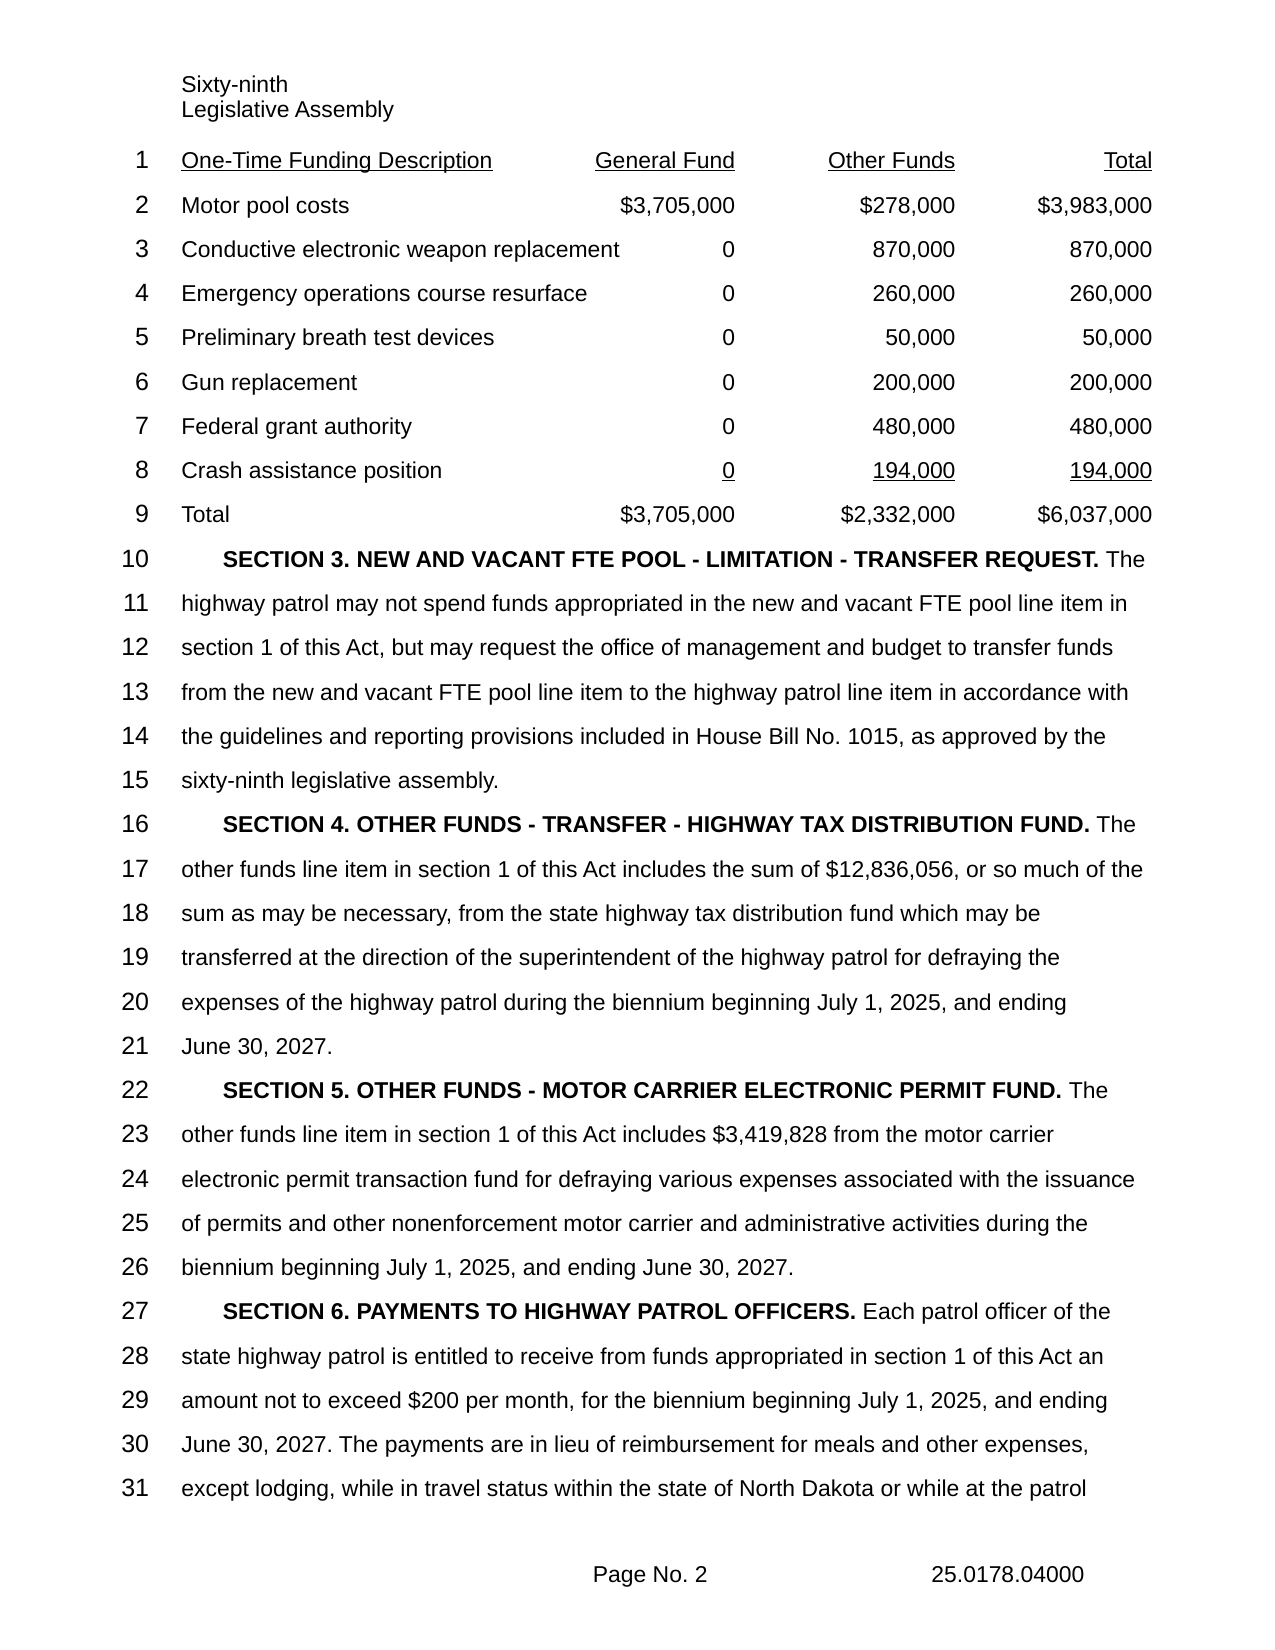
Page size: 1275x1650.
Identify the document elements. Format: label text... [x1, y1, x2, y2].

text SECTION 3. NEW AND VACANT FTE POOL - LIMITATION - TRANSFER REQUEST. The highway patrol may not spend funds appropriated in the new and vacant FTE pool line item in section 1 of this Act, but may request the office of management and budget to transfer funds from the new and vacant FTE pool line item to the highway patrol line item in accordance with the guidelines and reporting provisions included in House Bill No. 1015, as approved by the sixty-ninth legislative assembly. [181, 532, 1154, 797]
text One-Time Funding Description General Fund Other Funds Total Motor pool costs $3,705,000 $278,000 $3,983,000 Conductive electronic weapon replacement 0 870,000 870,000 Emergency operations course resurface 0 260,000 260,000 Preliminary breath test devices 0 50,000 50,000 Gun replacement 0 200,000 200,000 Federal grant authority 0 480,000 480,000 Crash assistance position 0 194,000 194,000 Total $3,705,000 $2,332,000 $6,037,000 [181, 133, 1154, 532]
text SECTION 5. OTHER FUNDS - MOTOR CARRIER ELECTRONIC PERMIT FUND. The other funds line item in section 1 of this Act includes $3,419,828 from the motor carrier electronic permit transaction fund for defraying various expenses associated with the issuance of permits and other nonenforcement motor carrier and administrative activities during the biennium beginning July 1, 2025, and ending June 30, 2027. [181, 1063, 1154, 1284]
text SECTION 6. PAYMENTS TO HIGHWAY PATROL OFFICERS. Each patrol officer of the state highway patrol is entitled to receive from funds appropriated in section 1 of this Act an amount not to exceed $200 per month, for the biennium beginning July 1, 2025, and ending June 30, 2027. The payments are in lieu of reimbursement for meals and other expenses, except lodging, while in travel status within the state of North Dakota or while at the patrol [181, 1284, 1154, 1506]
text SECTION 4. OTHER FUNDS - TRANSFER - HIGHWAY TAX DISTRIBUTION FUND. The other funds line item in section 1 of this Act includes the sum of $12,836,056, or so much of the sum as may be necessary, from the state highway tax distribution fund which may be transferred at the direction of the superintendent of the highway patrol for defraying the expenses of the highway patrol during the biennium beginning July 1, 2025, and ending June 30, 2027. [181, 797, 1154, 1063]
